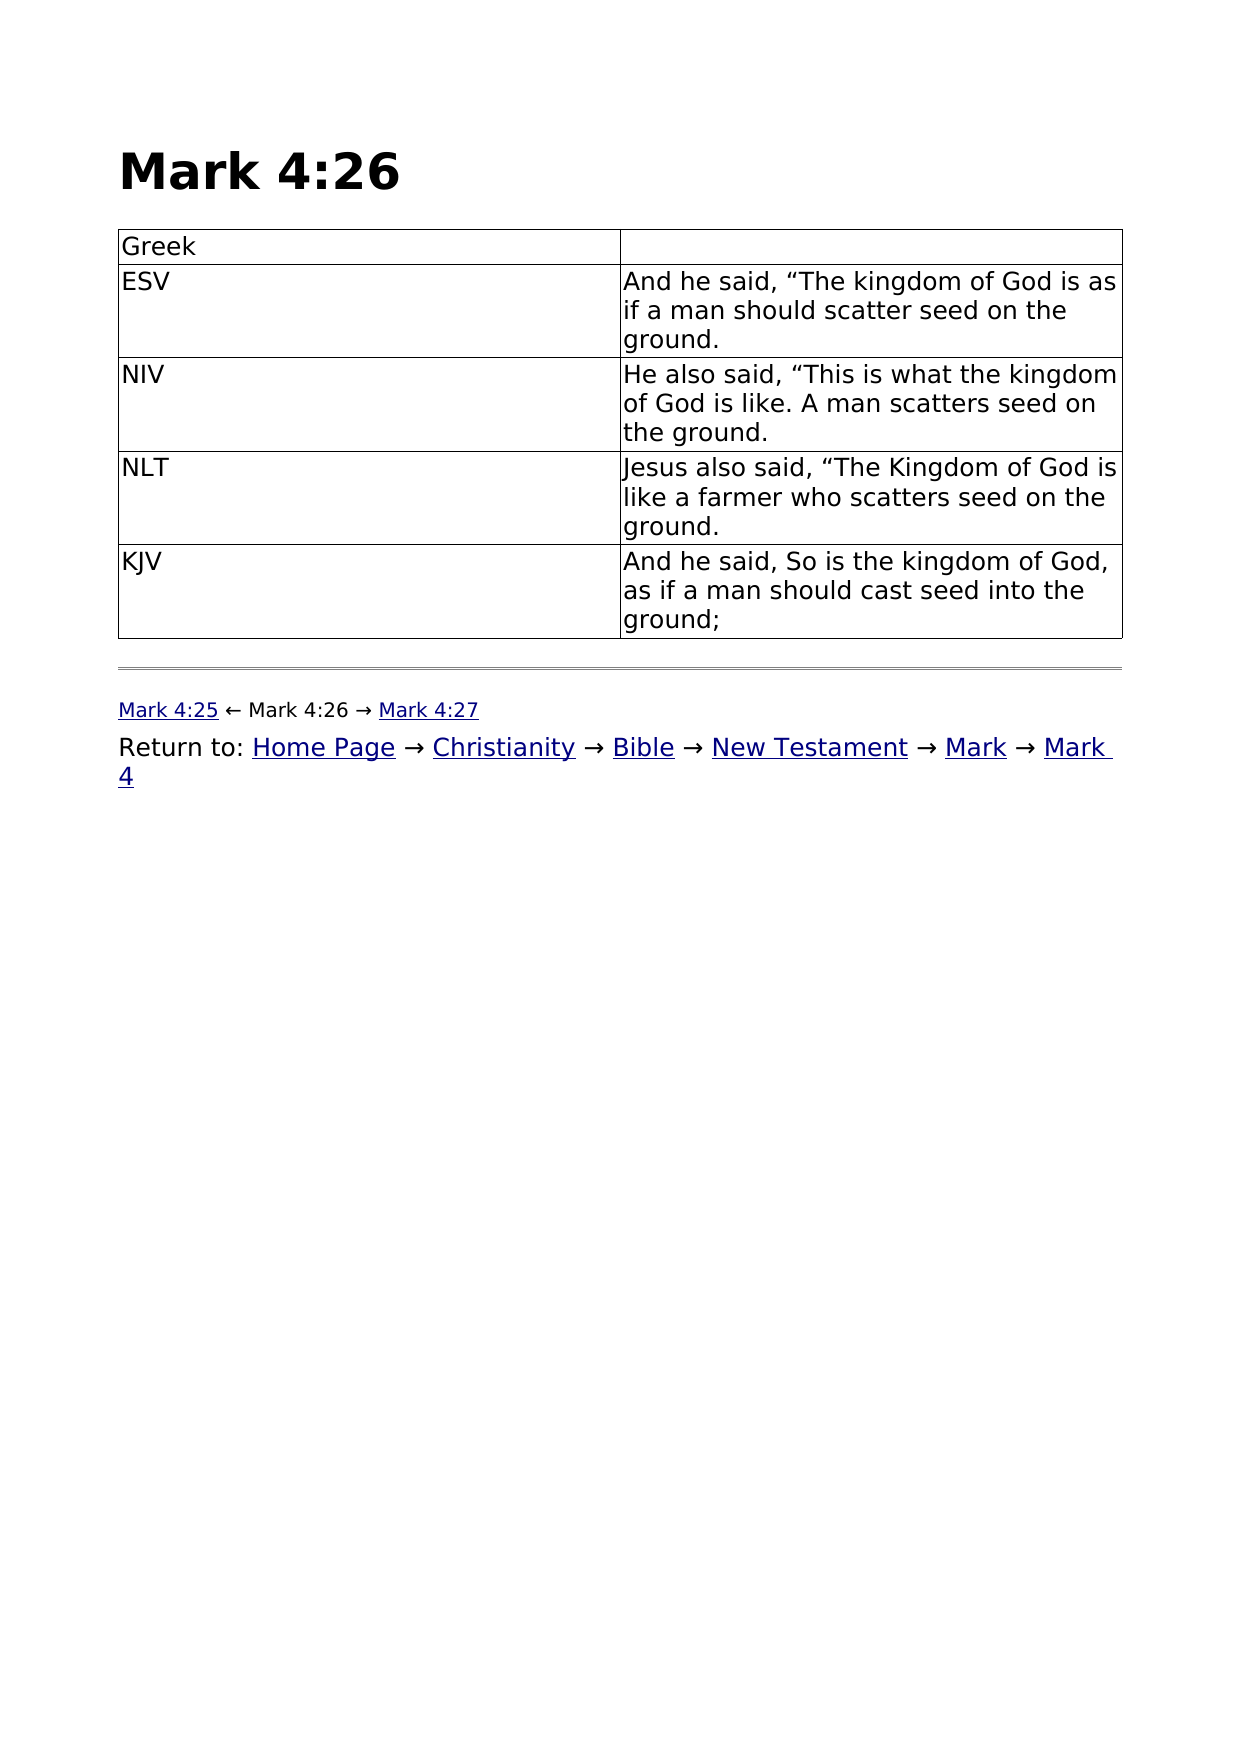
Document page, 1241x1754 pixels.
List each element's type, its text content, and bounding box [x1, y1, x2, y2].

table_cell NIV [119, 358, 620, 451]
table_cell And he said, “The kingdom of God is as if a man should scatter seed on the ground. [621, 265, 1122, 357]
table_cell Jesus also said, “The Kingdom of God is like a farmer who scatters seed on the ground. [621, 452, 1122, 544]
table_cell He also said, “This is what the kingdom of God is like. A man scatters seed on the ground. [621, 358, 1122, 451]
table_cell KJV [119, 545, 620, 637]
table_header [621, 230, 1122, 264]
table_cell NLT [119, 452, 620, 544]
table_cell ESV [119, 265, 620, 357]
text Return to: Home Page → Christianity → Bible → New Testament → Mark → Mark 4 [118, 733, 1122, 791]
subtitle Mark 4:26 [118, 143, 1122, 201]
table_cell And he said, So is the kingdom of God, as if a man should cast seed into the ground; [621, 545, 1122, 637]
text Mark 4:25 ← Mark 4:26 → Mark 4:27 [118, 699, 1122, 733]
table_header Greek [119, 230, 620, 264]
